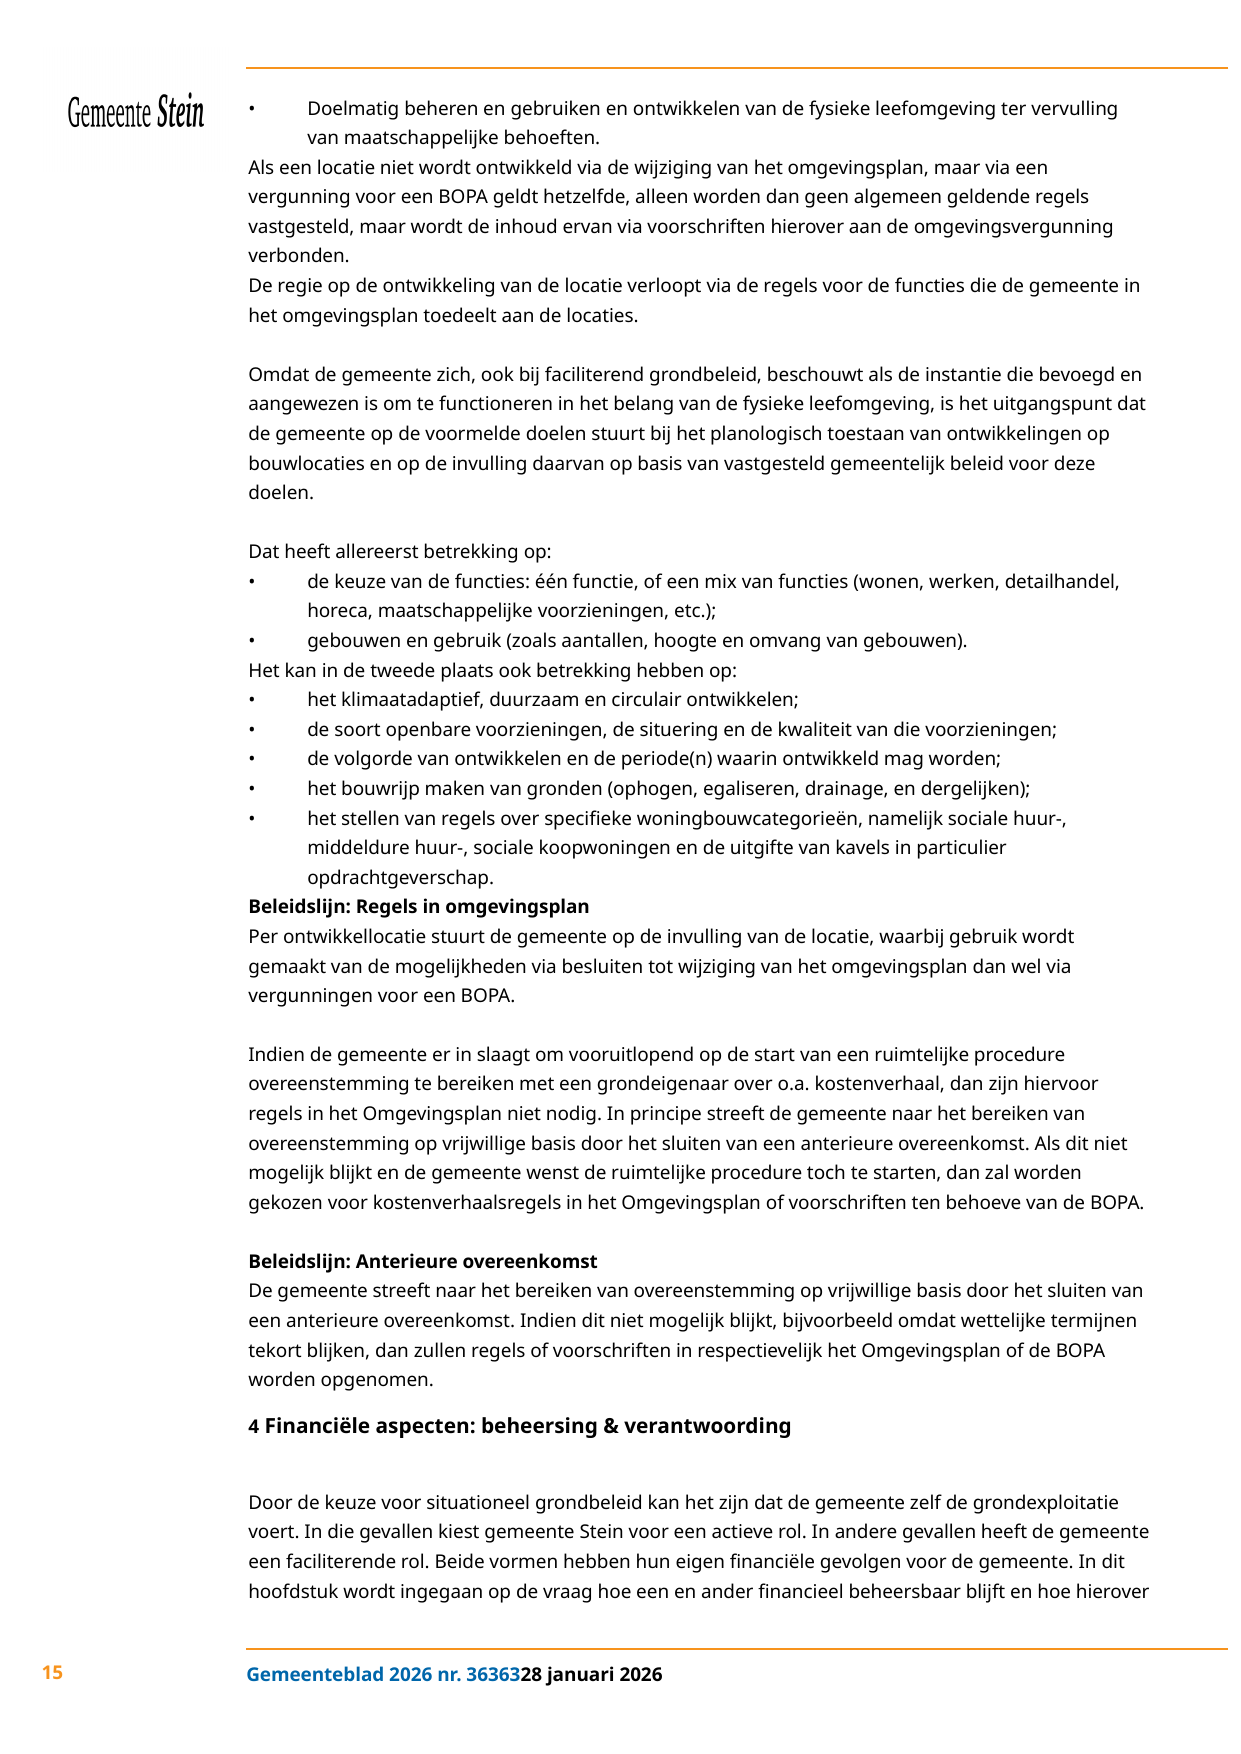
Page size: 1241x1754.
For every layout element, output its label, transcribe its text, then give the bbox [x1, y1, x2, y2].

table_header Beleidslijn: Regels in omgevingsplan Per ontwikkellocatie stuurt de gemeente op de invulling van de locatie, waarbij gebruik wordt gemaakt van de mogelijkheden via besluiten tot wijziging van het omgevingsplan dan wel via vergunningen voor een BOPA. [248, 894, 1152, 1008]
text Dat heeft allereerst betrekking op: [248, 538, 1152, 564]
text Het kan in de tweede plaats ook betrekking hebben op: [248, 657, 1152, 683]
list het bouwrijp maken van gronden (ophogen, egaliseren, drainage, en dergelijken); [248, 775, 1152, 801]
list de volgorde van ontwikkelen en de periode(n) waarin ontwikkeld mag worden; [248, 746, 1152, 771]
text De regie op de ontwikkeling van de locatie verloopt via de regels voor de functies die de gemeente in het omgevingsplan toedeelt aan de locaties. [248, 272, 1152, 328]
list de keuze van de functies: één functie, of een mix van functies (wonen, werken, detailhandel, horeca, maatschappelijke voorzieningen, etc.); [248, 568, 1152, 623]
text Indien de gemeente er in slaagt om vooruitlopend op de start van een ruimtelijke procedure overeenstemming te bereiken met een grondeigenaar over o.a. kostenverhaal, dan zijn hiervoor regels in het Omgevingsplan niet nodig. In principe streeft de gemeente naar het bereiken van overeenstemming op vrijwillige basis door het sluiten van een anterieure overeenkomst. Als dit niet mogelijk blijkt en de gemeente wenst de ruimtelijke procedure toch te starten, dan zal worden gekozen voor kostenverhaalsregels in het Omgevingsplan of voorschriften ten behoeve van de BOPA. [248, 1041, 1152, 1214]
text Omdat de gemeente zich, ook bij faciliterend grondbeleid, beschouwt als de instantie die bevoegd en aangewezen is om te functioneren in het belang van de fysieke leefomgeving, is het uitgangspunt dat de gemeente op de voormelde doelen stuurt bij het planologisch toestaan van ontwikkelingen op bouwlocaties en op de invulling daarvan op basis van vastgesteld gemeentelijk beleid voor deze doelen. [248, 361, 1152, 505]
text 4 Financiële aspecten: beheersing & verantwoording [248, 1411, 1152, 1440]
picture [41, 47, 231, 172]
text Als een locatie niet wordt ontwikkeld via de wijziging van het omgevingsplan, maar via een vergunning voor een BOPA geldt hetzelfde, alleen worden dan geen algemeen geldende regels vastgesteld, maar wordt de inhoud ervan via voorschriften hierover aan de omgevingsvergunning verbonden. [248, 154, 1152, 268]
list het klimaatadaptief, duurzaam en circulair ontwikkelen; [248, 686, 1152, 712]
list het stellen van regels over specifieke woningbouwcategorieën, namelijk sociale huur-, middeldure huur-, sociale koopwoningen en de uitgifte van kavels in particulier opdrachtgeverschap. [248, 805, 1152, 890]
list gebouwen en gebruik (zoals aantallen, hoogte en omvang van gebouwen). [248, 627, 1152, 653]
list Doelmatig beheren en gebruiken en ontwikkelen van de fysieke leefomgeving ter vervulling van maatschappelijke behoeften. [248, 95, 1152, 150]
list de soort openbare voorzieningen, de situering en de kwaliteit van die voorzieningen; [248, 716, 1152, 742]
table_header Beleidslijn: Anterieure overeenkomst De gemeente streeft naar het bereiken van overeenstemming op vrijwillige basis door het sluiten van een anterieure overeenkomst. Indien dit niet mogelijk blijkt, bijvoorbeeld omdat wettelijke termijnen tekort blijken, dan zullen regels of voorschriften in respectievelijk het Omgevingsplan of de BOPA worden opgenomen. [248, 1248, 1152, 1392]
text Door de keuze voor situationeel grondbeleid kan het zijn dat de gemeente zelf de grondexploitatie voert. In die gevallen kiest gemeente Stein voor een actieve rol. In andere gevallen heeft de gemeente een faciliterende rol. Beide vormen hebben hun eigen financiële gevolgen voor de gemeente. In dit hoofdstuk wordt ingegaan op de vraag hoe een en ander financieel beheersbaar blijft en hoe hierover [248, 1489, 1152, 1604]
